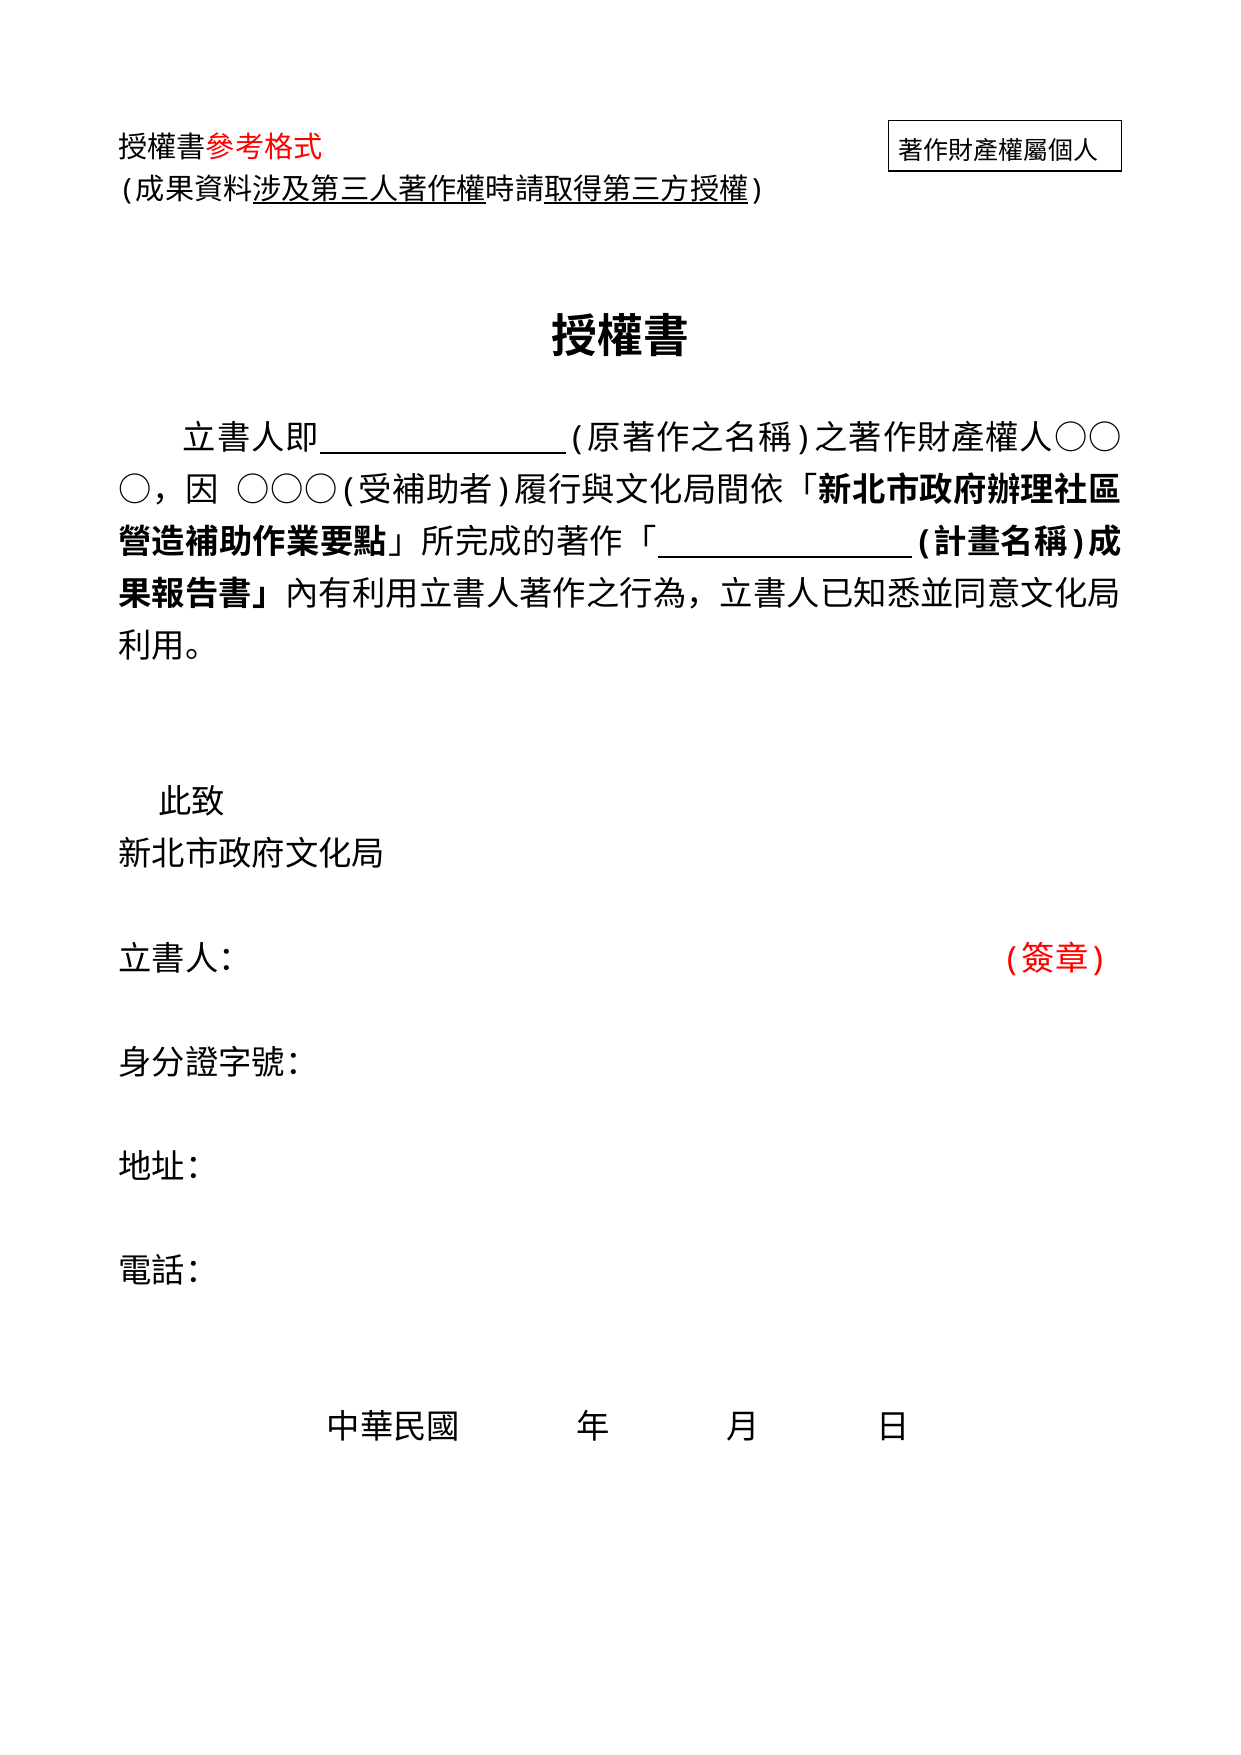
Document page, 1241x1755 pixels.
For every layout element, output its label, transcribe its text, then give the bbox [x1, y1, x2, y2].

text 立書人即 (原著作之名稱)之著作財產權人○○○，因 ○○○(受補助者)履行與文化局間依「新北市政府辦理社區營造補助作業要點」所完成的著作「 (計畫名稱)成果報告書」內有利用立書人著作之行為，立書人已知悉並同意文化局利用。 [118, 407, 1122, 668]
text 授權書 [118, 299, 1122, 365]
text 授權書參考格式 (成果資料涉及第三人著作權時請取得第三方授權) [118, 123, 1122, 208]
text 著作財產權屬個人 [898, 130, 1112, 162]
text 立書人： (簽章) [118, 928, 1122, 980]
text 新北市政府文化局 [118, 824, 1122, 876]
text 地址： [118, 1137, 1122, 1189]
text 身分證字號： [118, 1032, 1122, 1084]
text 中華民國 年 月 日 [118, 1397, 1118, 1449]
text 電話： [118, 1241, 1122, 1293]
text 授權書參考格式 (成果資料涉及第三人著作權時請取得第三方授權) [889, 121, 1121, 170]
text 此致 [118, 772, 1122, 824]
